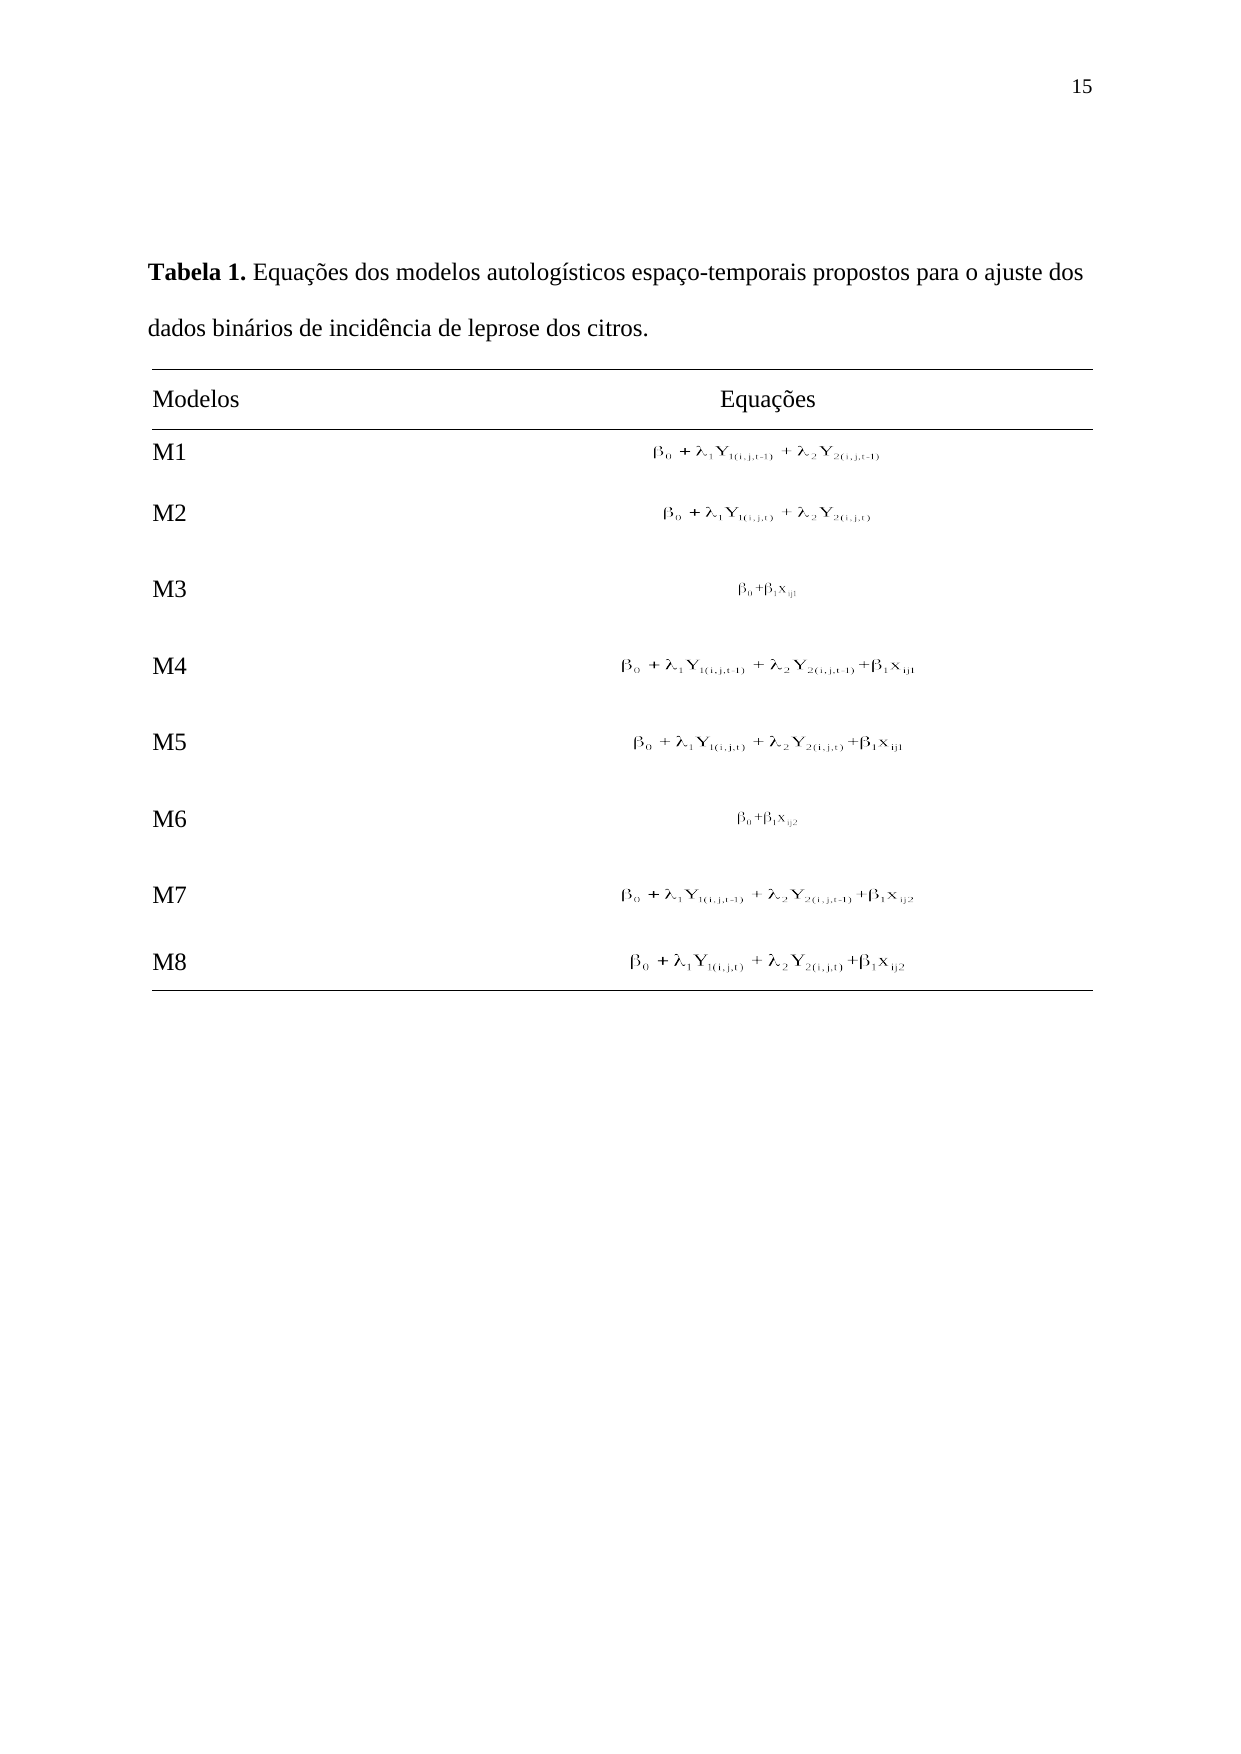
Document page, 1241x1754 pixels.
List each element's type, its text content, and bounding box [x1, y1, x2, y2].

table_cell M3 [152, 551, 443, 628]
table_cell M5 [152, 704, 443, 780]
table_header Modelos [152, 370, 443, 429]
table_cell [443, 704, 1093, 780]
table_cell M6 [152, 780, 443, 857]
text Tabela 1. Equações dos modelos autologísticos espaço-temporais propostos para o ajuste dos dados binários de incidência de leprose dos citros. [148, 258, 1092, 342]
table_cell M7 [152, 857, 443, 933]
table_cell M1 [152, 430, 443, 475]
table_cell [443, 857, 1093, 933]
table_cell [443, 780, 1093, 857]
table_cell M8 [152, 933, 443, 990]
table_cell M4 [152, 628, 443, 704]
table_cell [443, 475, 1093, 551]
table_cell [443, 551, 1093, 628]
table_cell [443, 430, 1093, 475]
table_cell M2 [152, 475, 443, 551]
table_header Equações [443, 370, 1093, 429]
table_cell [443, 933, 1093, 990]
table_cell [443, 628, 1093, 704]
